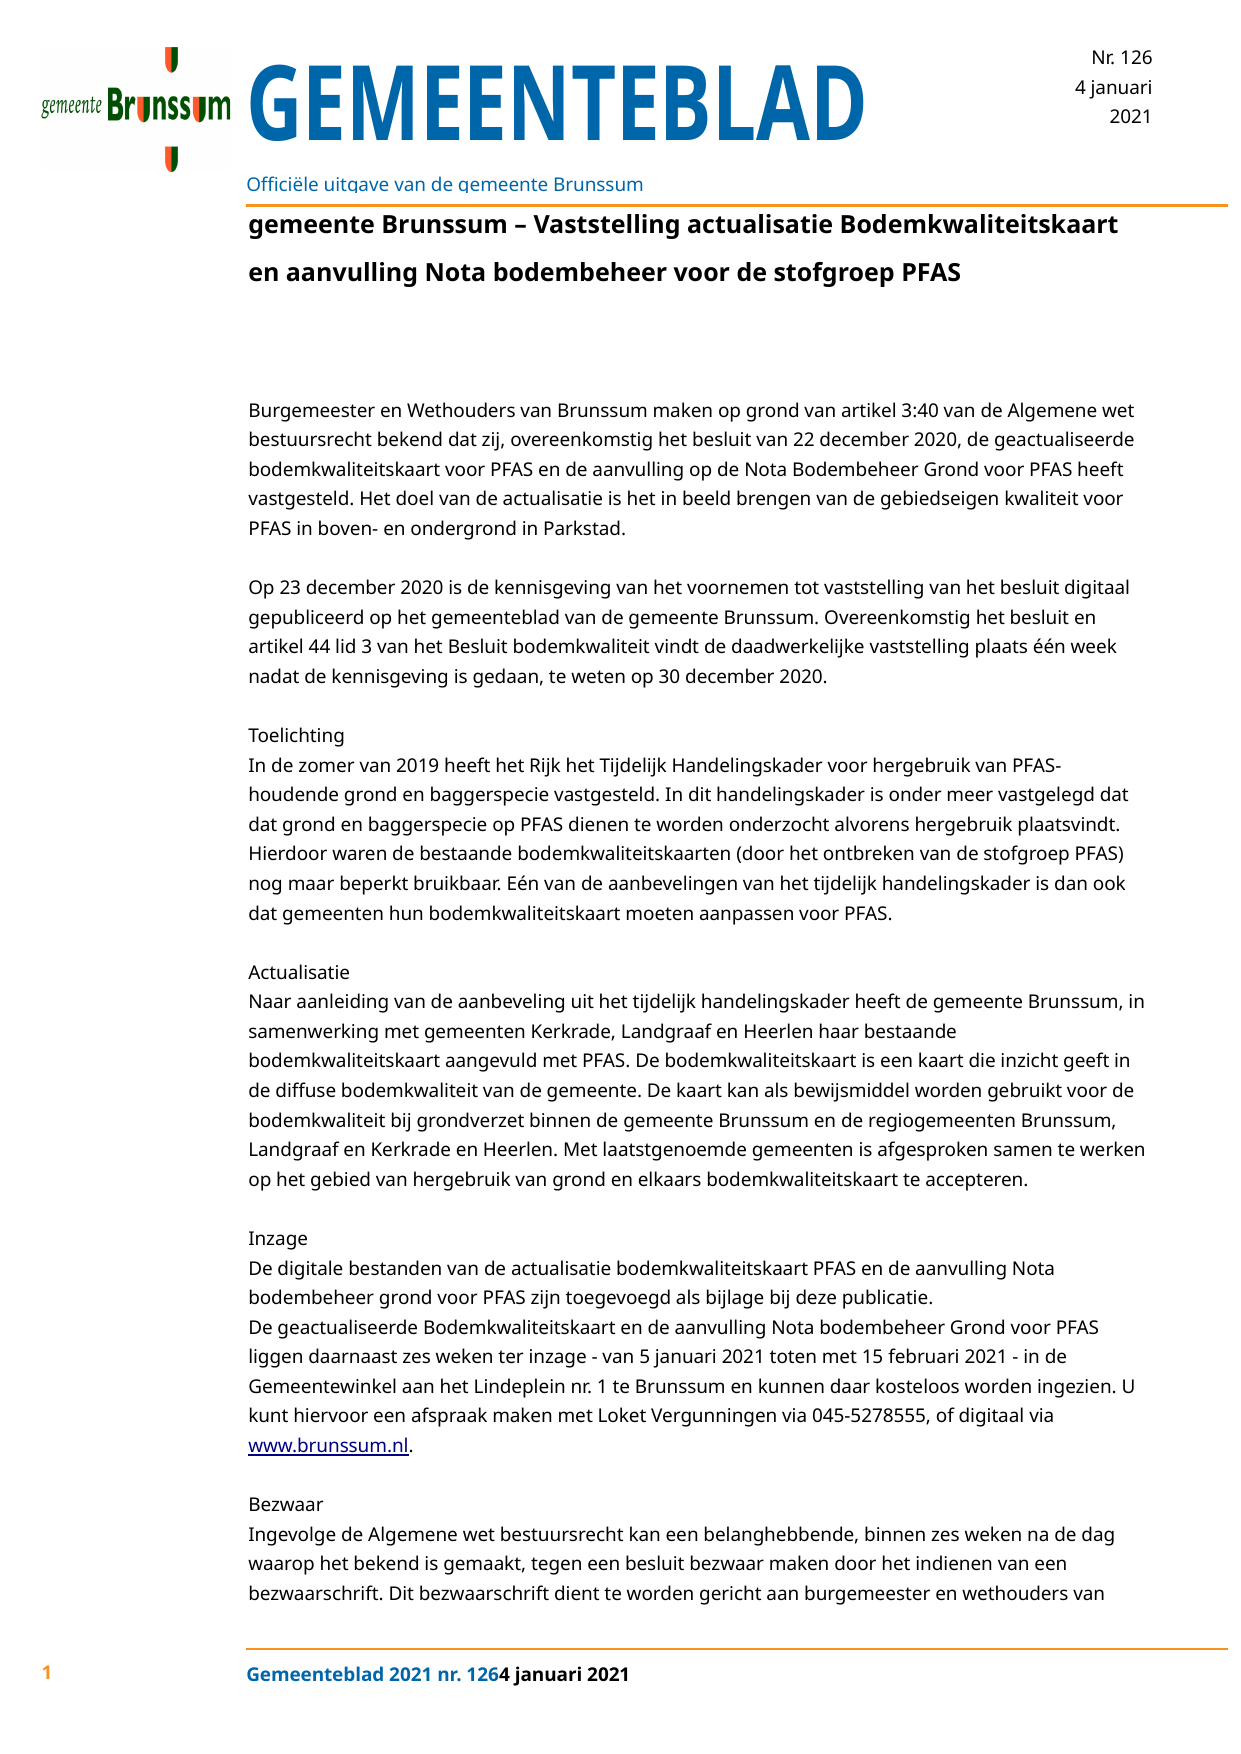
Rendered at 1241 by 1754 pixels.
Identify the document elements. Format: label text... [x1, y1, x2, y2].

text De digitale bestanden van de actualisatie bodemkwaliteitskaart PFAS en de aanvulling Nota bodembeheer grond voor PFAS zijn toegevoegd als bijlage bij deze publicatie. [248, 1255, 1152, 1310]
picture [41, 47, 231, 172]
text Bezwaar [248, 1491, 1152, 1517]
text Toelichting [248, 722, 1152, 748]
text De geactualiseerde Bodemkwaliteitskaart en de aanvulling Nota bodembeheer Grond voor PFAS liggen daarnaast zes weken ter inzage - van 5 januari 2021 toten met 15 februari 2021 - in de Gemeentewinkel aan het Lindeplein nr. 1 te Brunssum en kunnen daar kosteloos worden ingezien. U kunt hiervoor een afspraak maken met Loket Vergunningen via 045-5278555, of digitaal via www.brunssum.nl. [248, 1314, 1152, 1458]
text Actualisatie [248, 959, 1152, 984]
text Inzage [248, 1225, 1152, 1251]
text Ingevolge de Algemene wet bestuursrecht kan een belanghebbende, binnen zes weken na de dag waarop het bekend is gemaakt, tegen een besluit bezwaar maken door het indienen van een bezwaarschrift. Dit bezwaarschrift dient te worden gericht aan burgemeester en wethouders van [248, 1521, 1152, 1606]
text gemeente Brunssum – Vaststelling actualisatie Bodemkwaliteitskaart en aanvulling Nota bodembeheer voor de stofgroep PFAS [248, 207, 1152, 288]
text Op 23 december 2020 is de kennisgeving van het voornemen tot vaststelling van het besluit digitaal gepubliceerd op het gemeenteblad van de gemeente Brunssum. Overeenkomstig het besluit en artikel 44 lid 3 van het Besluit bodemkwaliteit vindt de daadwerkelijke vaststelling plaats één week nadat de kennisgeving is gedaan, te weten op 30 december 2020. [248, 574, 1152, 689]
text Naar aanleiding van de aanbeveling uit het tijdelijk handelingskader heeft de gemeente Brunssum, in samenwerking met gemeenten Kerkrade, Landgraaf en Heerlen haar bestaande bodemkwaliteitskaart aangevuld met PFAS. De bodemkwaliteitskaart is een kaart die inzicht geeft in de diffuse bodemkwaliteit van de gemeente. De kaart kan als bewijsmiddel worden gebruikt voor de bodemkwaliteit bij grondverzet binnen de gemeente Brunssum en de regiogemeenten Brunssum, Landgraaf en Kerkrade en Heerlen. Met laatstgenoemde gemeenten is afgesproken samen te werken op het gebied van hergebruik van grond en elkaars bodemkwaliteitskaart te accepteren. [248, 988, 1152, 1192]
text Burgemeester en Wethouders van Brunssum maken op grond van artikel 3:40 van de Algemene wet bestuursrecht bekend dat zij, overeenkomstig het besluit van 22 december 2020, de geactualiseerde bodemkwaliteitskaart voor PFAS en de aanvulling op de Nota Bodembeheer Grond voor PFAS heeft vastgesteld. Het doel van de actualisatie is het in beeld brengen van de gebiedseigen kwaliteit voor PFAS in boven- en ondergrond in Parkstad. [248, 397, 1152, 541]
text Hierdoor waren de bestaande bodemkwaliteitskaarten (door het ontbreken van de stofgroep PFAS) nog maar beperkt bruikbaar. Eén van de aanbevelingen van het tijdelijk handelingskader is dan ook dat gemeenten hun bodemkwaliteitskaart moeten aanpassen voor PFAS. [248, 841, 1152, 925]
text In de zomer van 2019 heeft het Rijk het Tijdelijk Handelingskader voor hergebruik van PFAS-houdende grond en baggerspecie vastgesteld. In dit handelingskader is onder meer vastgelegd dat dat grond en baggerspecie op PFAS dienen te worden onderzocht alvorens hergebruik plaatsvindt. [248, 752, 1152, 837]
